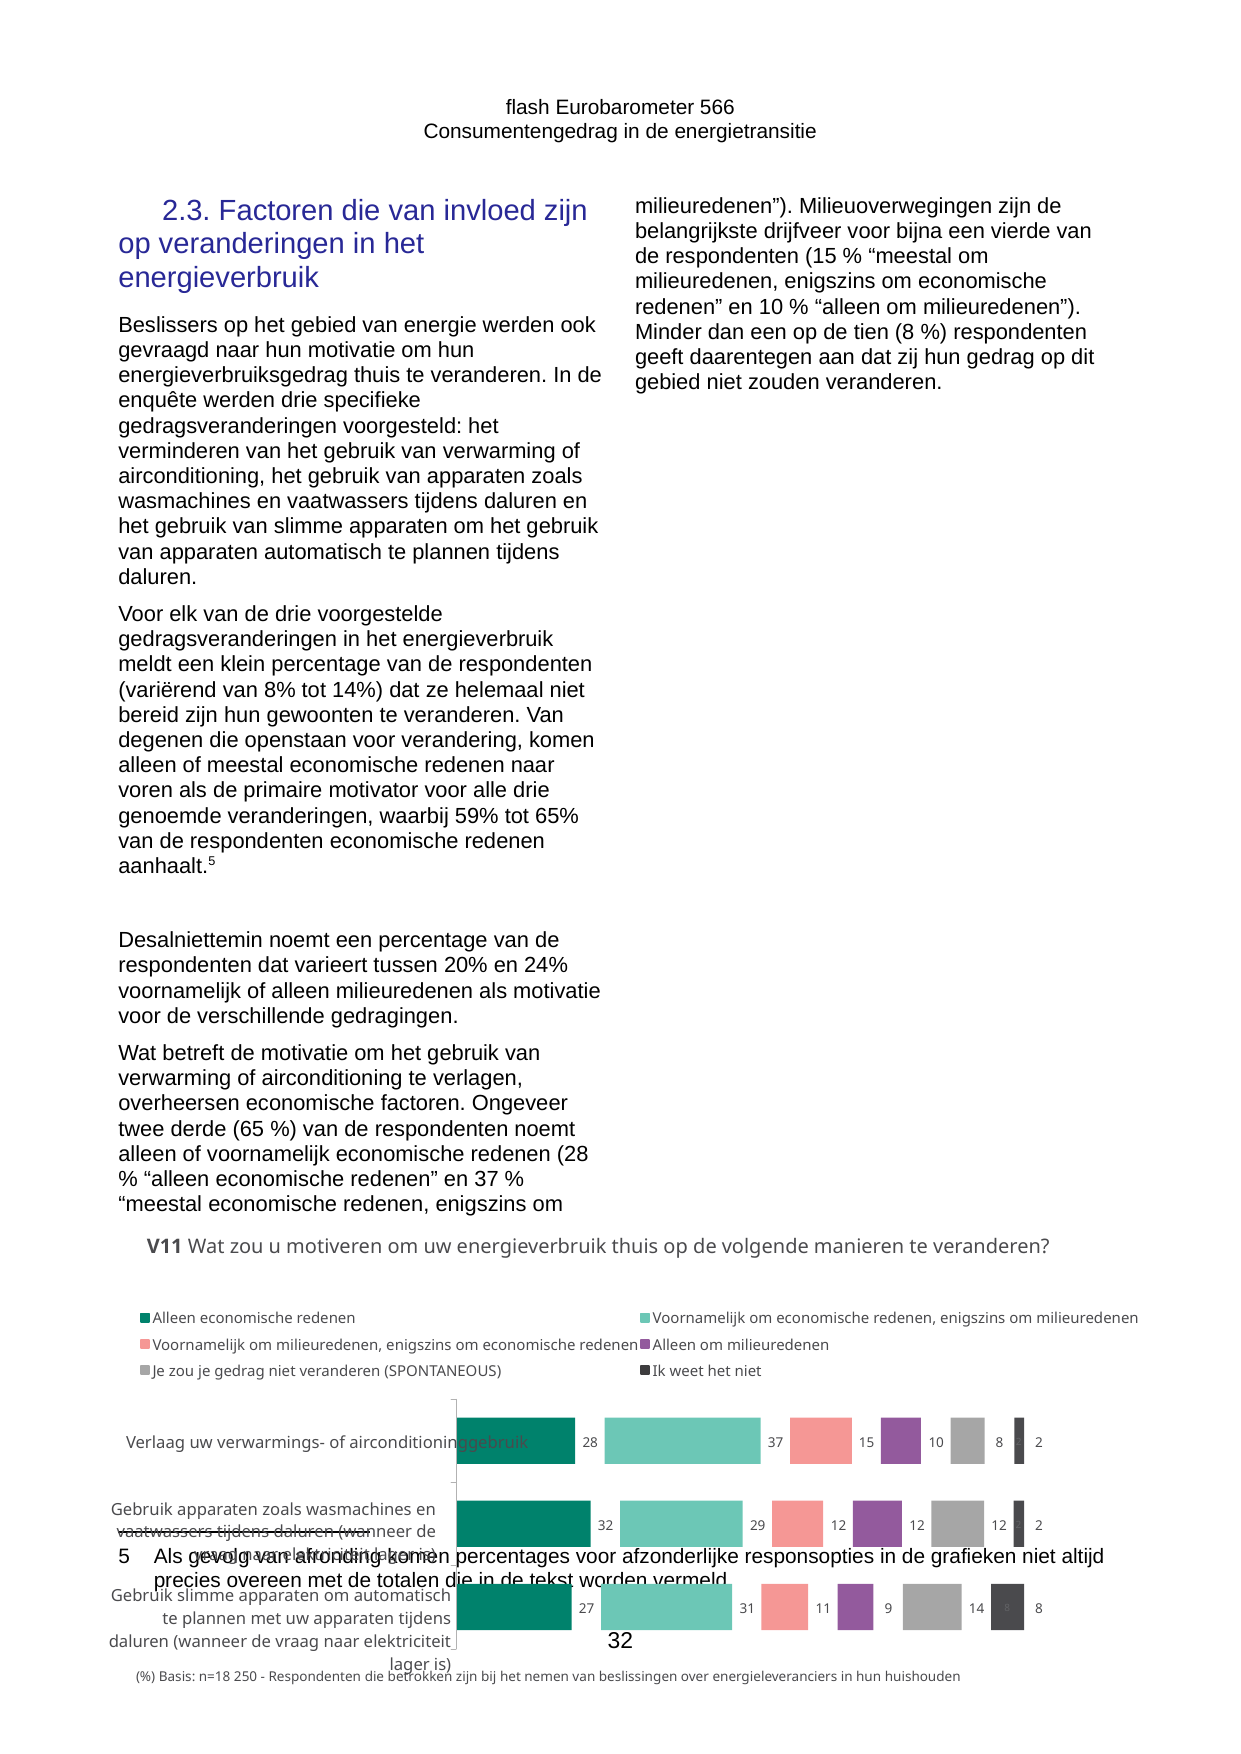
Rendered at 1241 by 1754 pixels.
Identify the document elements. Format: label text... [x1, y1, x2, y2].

subtitle 2.3. Factoren die van invloed zijn op veranderingen in het energieverbruik [118, 193, 605, 293]
text Als gevolg van afronding komen percentages voor afzonderlijke responsopties in de grafieken niet altijd precies overeen met de totalen die in de tekst worden vermeld. [118, 1544, 456, 1592]
text Beslissers op het gebied van energie werden ook gevraagd naar hun motivatie om hun energieverbruiksgedrag thuis te veranderen. In de enquête werden drie specifieke gedragsveranderingen voorgesteld: het verminderen van het gebruik van verwarming of airconditioning, het gebruik van apparaten zoals wasmachines en vaatwassers tijdens daluren en het gebruik van slimme apparaten om het gebruik van apparaten automatisch te plannen tijdens daluren. [118, 312, 605, 589]
text Als gevolg van afronding komen percentages voor afzonderlijke responsopties in de grafieken niet altijd precies overeen met de totalen die in de tekst worden vermeld. [457, 1544, 1122, 1592]
text Desalniettemin noemt een percentage van de respondenten dat varieert tussen 20% en 24% voornamelijk of alleen milieuredenen als motivatie voor de verschillende gedragingen. [118, 927, 605, 1028]
text milieuredenen”). Milieuoverwegingen zijn de belangrijkste drijfveer voor bijna een vierde van de respondenten (15 % “meestal om milieuredenen, enigszins om economische redenen” en 10 % “alleen om milieuredenen”). Minder dan een op de tien (8 %) respondenten geeft daarentegen aan dat zij hun gedrag op dit gebied niet zouden veranderen. [635, 193, 1122, 394]
text Wat betreft de motivatie om het gebruik van verwarming of airconditioning te verlagen, overheersen economische factoren. Ongeveer twee derde (65 %) van de respondenten noemt alleen of voornamelijk economische redenen (28 % “alleen economische redenen” en 37 % “meestal economische redenen, enigszins om [118, 1040, 605, 1216]
text Voor elk van de drie voorgestelde gedragsveranderingen in het energieverbruik meldt een klein percentage van de respondenten (variërend van 8% tot 14%) dat ze helemaal niet bereid zijn hun gewoonten te veranderen. Van degenen die openstaan voor verandering, komen alleen of meestal economische redenen naar voren als de primaire motivator voor alle drie genoemde veranderingen, waarbij 59% tot 65% van de respondenten economische redenen aanhaalt. [118, 601, 605, 878]
